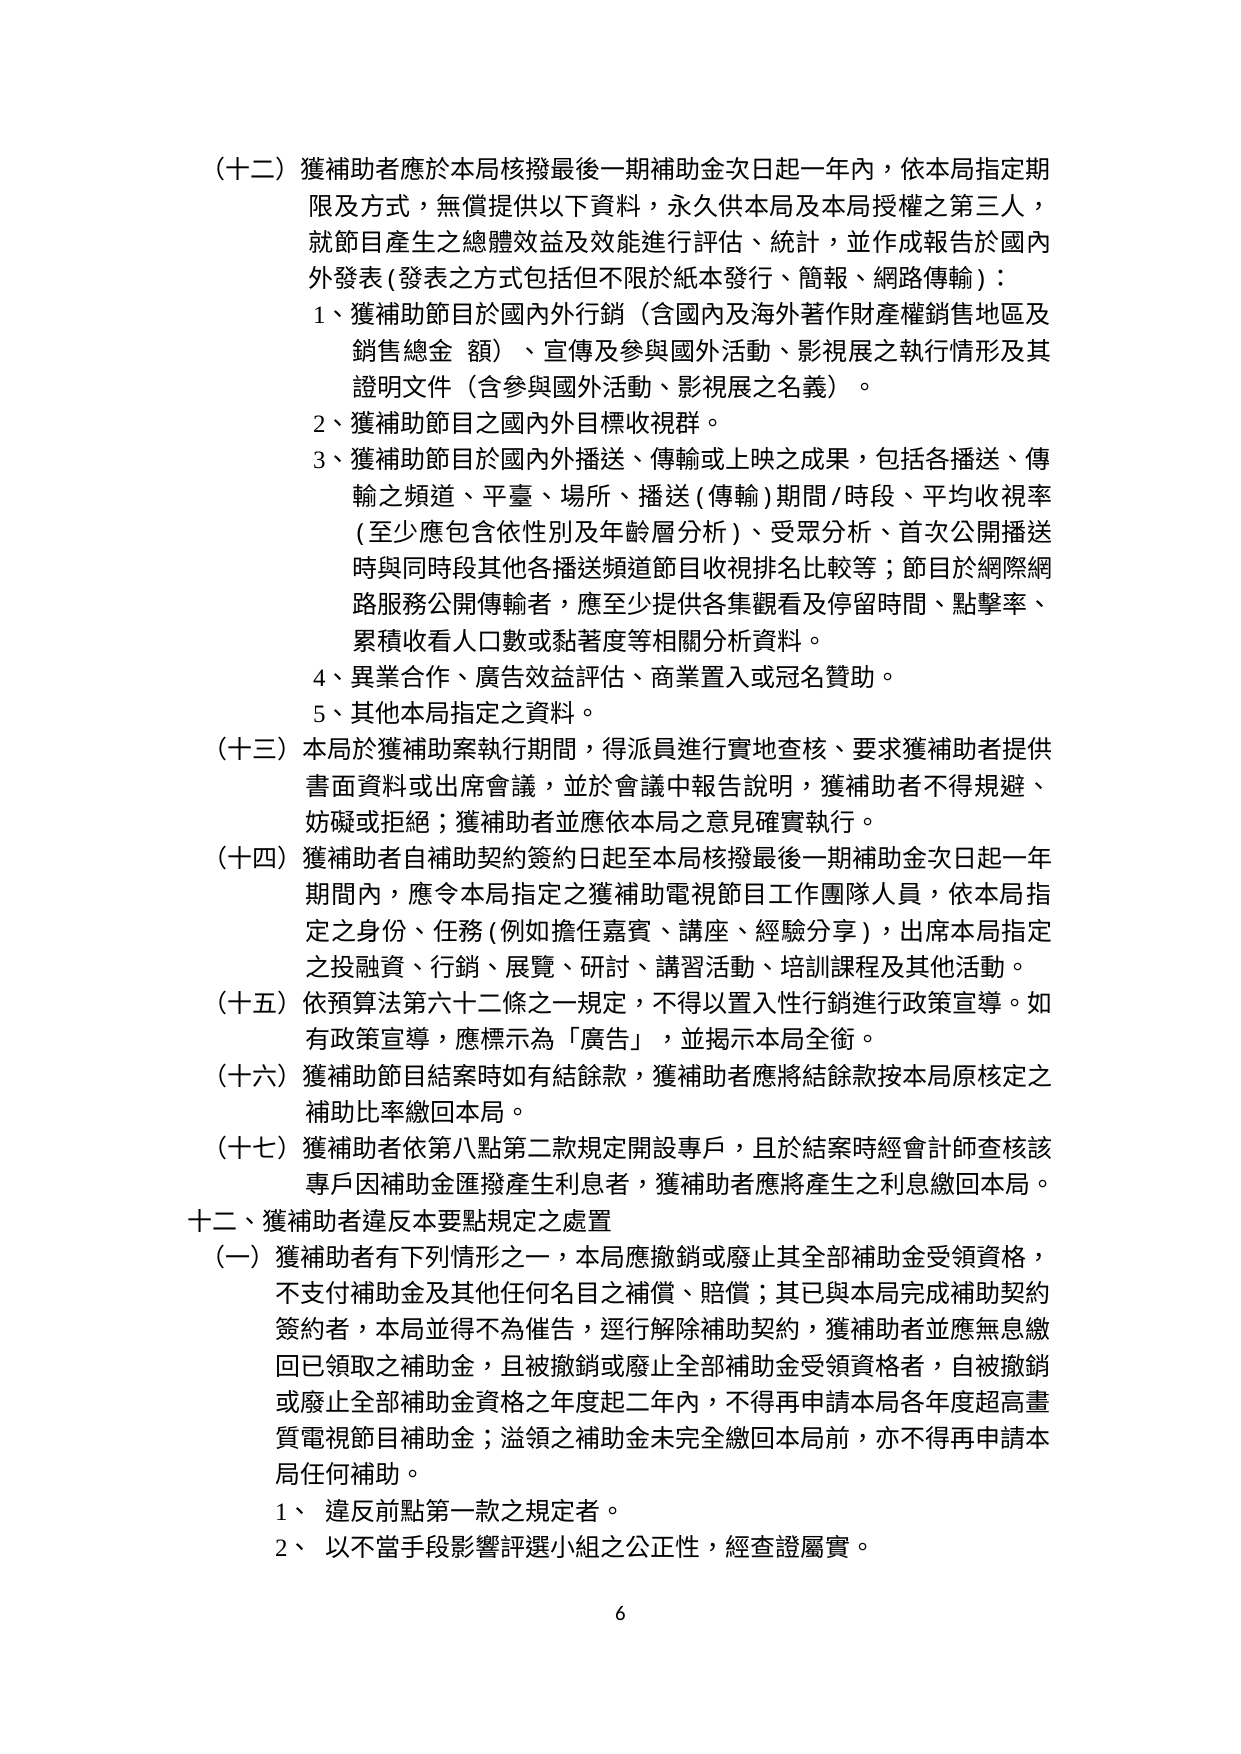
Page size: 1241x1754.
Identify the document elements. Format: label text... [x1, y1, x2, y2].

list 以不當手段影響評選小組之公正性，經查證屬實。 [275, 1527, 1053, 1564]
list 違反前點第一款之規定者。 [275, 1491, 1053, 1527]
list 本局於獲補助案執行期間，得派員進行實地查核、要求獲補助者提供書面資料或出席會議，並於會議中報告說明，獲補助者不得規避、妨礙或拒絕；獲補助者並應依本局之意見確實執行。 [202, 730, 1053, 839]
list 依預算法第六十二條之一規定，不得以置入性行銷進行政策宣導。如有政策宣導，應標示為「廣告」，並揭示本局全銜。 [202, 984, 1053, 1056]
list 異業合作、廣告效益評估、商業置入或冠名贊助。 [313, 657, 1053, 694]
list 獲補助者應於本局核撥最後一期補助金次日起一年內，依本局指定期限及方式，無償提供以下資料，永久供本局及本局授權之第三人，就節目產生之總體效益及效能進行評估、統計，並作成報告於國內外發表(發表之方式包括但不限於紙本發行、簡報、網路傳輸)： [200, 150, 1053, 295]
text 十二、獲補助者違反本要點規定之處置 [187, 1201, 1053, 1237]
list 獲補助者有下列情形之一，本局應撤銷或廢止其全部補助金受領資格，不支付補助金及其他任何名目之補償、賠償；其已與本局完成補助契約簽約者，本局並得不為催告，逕行解除補助契約，獲補助者並應無息繳回已領取之補助金，且被撤銷或廢止全部補助金受領資格者，自被撤銷或廢止全部補助金資格之年度起二年內，不得再申請本局各年度超高畫質電視節目補助金；溢領之補助金未完全繳回本局前，亦不得再申請本局任何補助。 [200, 1237, 1053, 1491]
list 獲補助節目於國內外播送、傳輸或上映之成果，包括各播送、傳輸之頻道、平臺、場所、播送(傳輸)期間/時段、平均收視率(至少應包含依性別及年齡層分析)、受眾分析、首次公開播送時與同時段其他各播送頻道節目收視排名比較等；節目於網際網路服務公開傳輸者，應至少提供各集觀看及停留時間、點擊率、累積收看人口數或黏著度等相關分析資料。 [313, 440, 1053, 657]
list 其他本局指定之資料。 [313, 694, 1053, 730]
list 獲補助節目之國內外目標收視群。 [313, 404, 1053, 440]
list 獲補助者依第八點第二款規定開設專戶，且於結案時經會計師查核該專戶因補助金匯撥產生利息者，獲補助者應將產生之利息繳回本局。 [202, 1129, 1053, 1201]
list 獲補助者自補助契約簽約日起至本局核撥最後一期補助金次日起一年期間內，應令本局指定之獲補助電視節目工作團隊人員，依本局指定之身份、任務(例如擔任嘉賓、講座、經驗分享)，出席本局指定之投融資、行銷、展覽、研討、講習活動、培訓課程及其他活動。 [202, 839, 1053, 984]
list 獲補助節目結案時如有結餘款，獲補助者應將結餘款按本局原核定之補助比率繳回本局。 [202, 1056, 1053, 1129]
list 獲補助節目於國內外行銷（含國內及海外著作財產權銷售地區及銷售總金 額）、宣傳及參與國外活動、影視展之執行情形及其證明文件（含參與國外活動、影視展之名義）。 [313, 295, 1053, 404]
